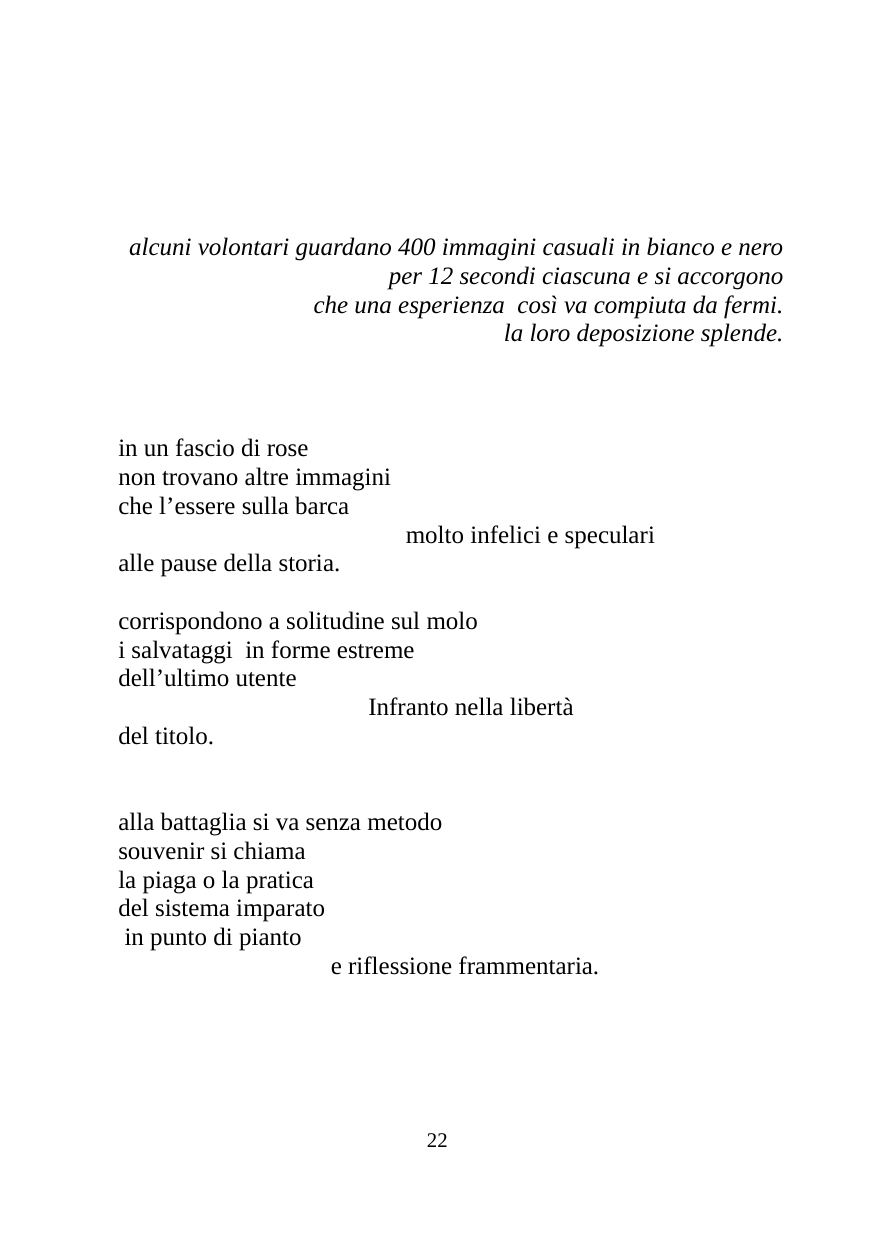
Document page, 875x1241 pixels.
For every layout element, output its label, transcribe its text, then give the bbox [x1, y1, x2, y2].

text Infranto nella libertà [118, 692, 786, 721]
text la loro deposizione splende. [118, 318, 786, 347]
text in punto di pianto [118, 922, 786, 951]
text molto infelici e speculari [118, 520, 786, 548]
text in un fascio di rose [118, 433, 786, 462]
text alcuni volontari guardano 400 immagini casuali in bianco e nero per 12 secondi ciascuna e si accorgono [118, 232, 786, 290]
text e riflessione frammentaria. [118, 951, 786, 980]
text del sistema imparato [118, 893, 786, 922]
text che l’essere sulla barca [118, 491, 786, 520]
text che una esperienza così va compiuta da fermi. [118, 290, 786, 318]
text alle pause della storia. [118, 548, 786, 577]
text souvenir si chiama [118, 836, 786, 865]
text la piaga o la pratica [118, 865, 786, 893]
text del titolo. [118, 721, 786, 750]
text non trovano altre immagini [118, 462, 786, 491]
text i salvataggi in forme estreme [118, 635, 786, 663]
text dell’ultimo utente [118, 663, 786, 692]
text corrispondono a solitudine sul molo [118, 606, 786, 635]
text alla battaglia si va senza metodo [118, 807, 786, 836]
